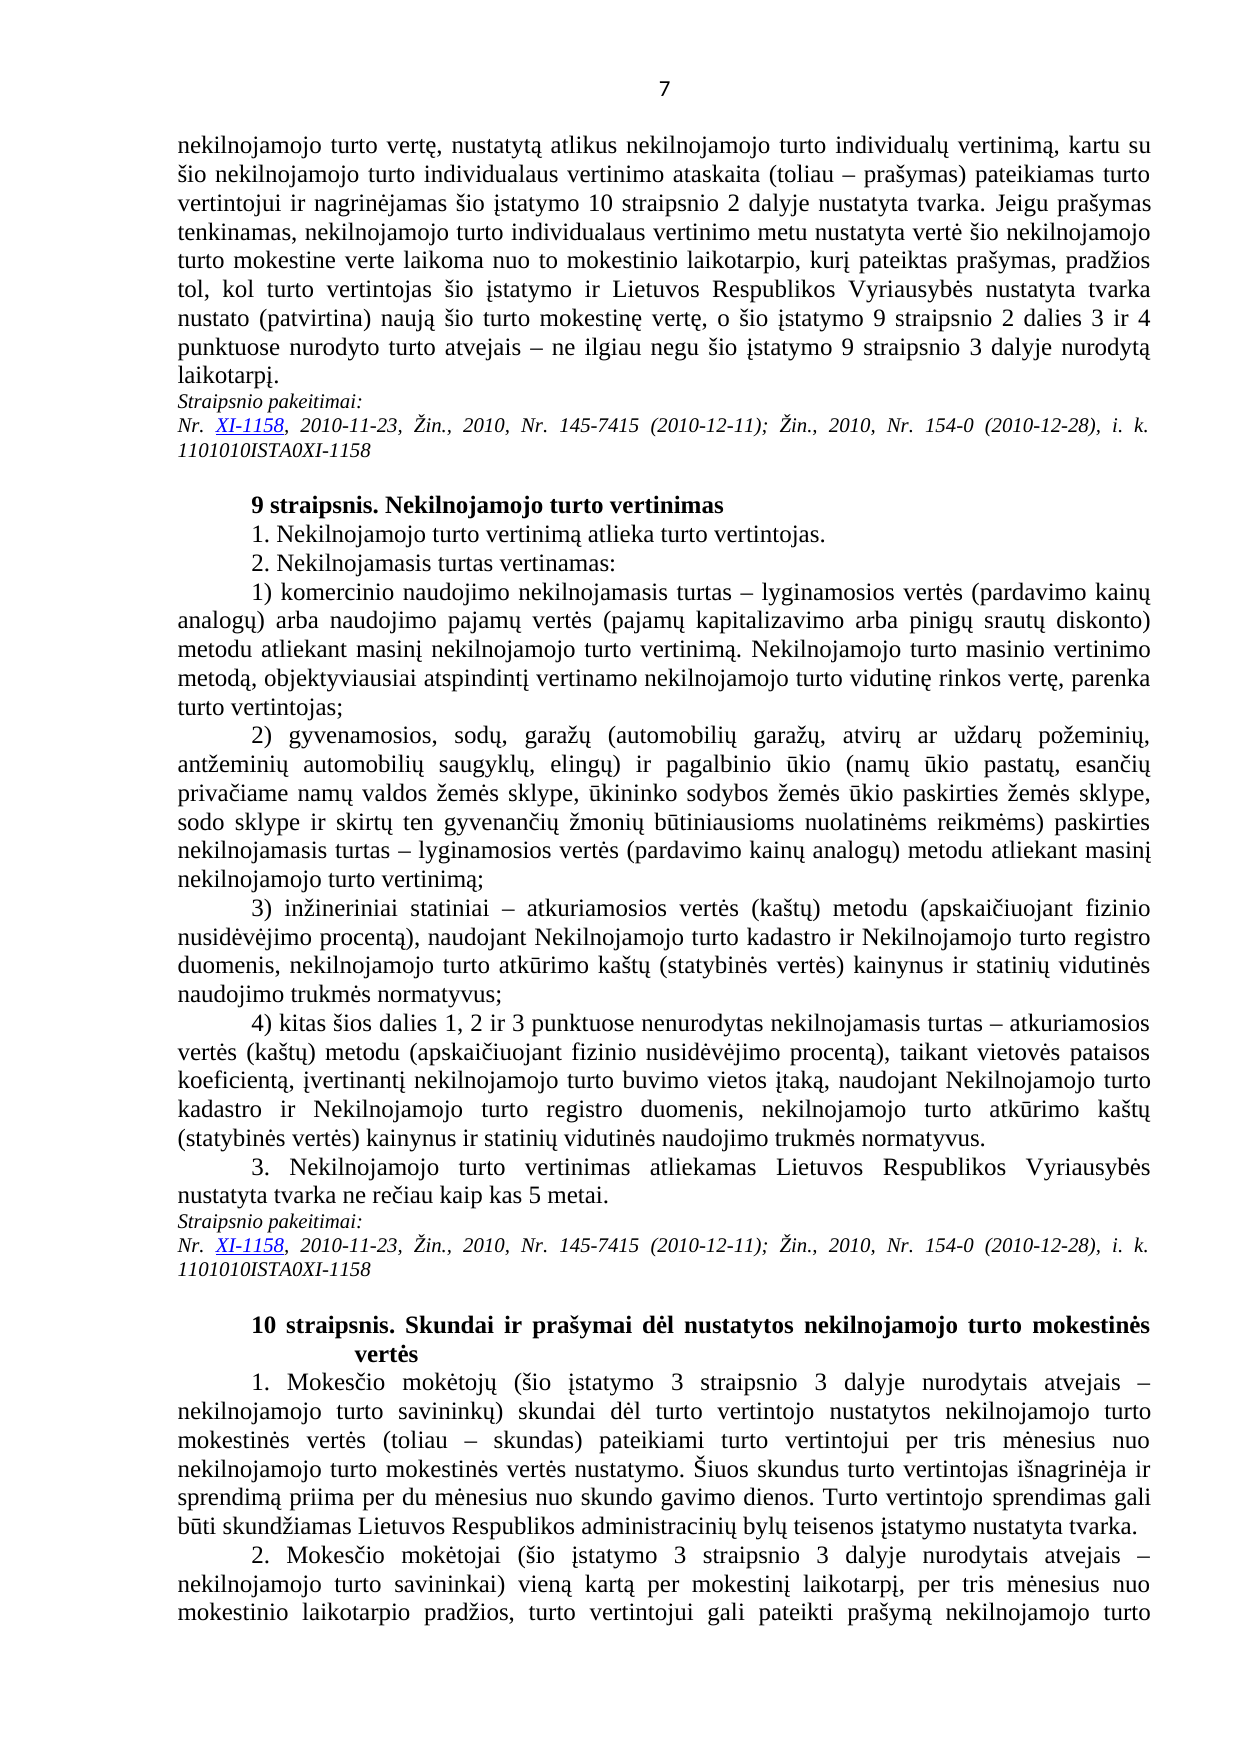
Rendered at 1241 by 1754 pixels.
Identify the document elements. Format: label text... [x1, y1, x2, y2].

text 1. Nekilnojamojo turto vertinimą atlieka turto vertintojas. [177, 519, 1152, 548]
text 3. Nekilnojamojo turto vertinimas atliekamas Lietuvos Respublikos Vyriausybės nustatyta tvarka ne rečiau kaip kas 5 metai. [177, 1152, 1152, 1209]
text 10 straipsnis. Skundai ir prašymai dėl nustatytos nekilnojamojo turto mokestinės vertės [251, 1310, 1152, 1367]
text 3) inžineriniai statiniai – atkuriamosios vertės (kaštų) metodu (apskaičiuojant fizinio nusidėvėjimo procentą), naudojant Nekilnojamojo turto kadastro ir Nekilnojamojo turto registro duomenis, nekilnojamojo turto atkūrimo kaštų (statybinės vertės) kainynus ir statinių vidutinės naudojimo trukmės normatyvus; [177, 893, 1152, 1008]
text nekilnojamojo turto vertę, nustatytą atlikus nekilnojamojo turto individualų vertinimą, kartu su šio nekilnojamojo turto individualaus vertinimo ataskaita (toliau – prašymas) pateikiamas turto vertintojui ir nagrinėjamas šio įstatymo 10 straipsnio 2 dalyje nustatyta tvarka. Jeigu prašymas tenkinamas, nekilnojamojo turto individualaus vertinimo metu nustatyta vertė šio nekilnojamojo turto mokestine verte laikoma nuo to mokestinio laikotarpio, kurį pateiktas prašymas, pradžios tol, kol turto vertintojas šio įstatymo ir Lietuvos Respublikos Vyriausybės nustatyta tvarka nustato (patvirtina) naują šio turto mokestinę vertę, o šio įstatymo 9 straipsnio 2 dalies 3 ir 4 punktuose nurodyto turto atvejais – ne ilgiau negu šio įstatymo 9 straipsnio 3 dalyje nurodytą laikotarpį. [177, 131, 1152, 389]
text 4) kitas šios dalies 1, 2 ir 3 punktuose nenurodytas nekilnojamasis turtas – atkuriamosios vertės (kaštų) metodu (apskaičiuojant fizinio nusidėvėjimo procentą), taikant vietovės pataisos koeficientą, įvertinantį nekilnojamojo turto buvimo vietos įtaką, naudojant Nekilnojamojo turto kadastro ir Nekilnojamojo turto registro duomenis, nekilnojamojo turto atkūrimo kaštų (statybinės vertės) kainynus ir statinių vidutinės naudojimo trukmės normatyvus. [177, 1008, 1152, 1152]
text 1) komercinio naudojimo nekilnojamasis turtas – lyginamosios vertės (pardavimo kainų analogų) arba naudojimo pajamų vertės (pajamų kapitalizavimo arba pinigų srautų diskonto) metodu atliekant masinį nekilnojamojo turto vertinimą. Nekilnojamojo turto masinio vertinimo metodą, objektyviausiai atspindintį vertinamo nekilnojamojo turto vidutinę rinkos vertę, parenka turto vertintojas; [177, 577, 1152, 720]
text 2. Mokesčio mokėtojai (šio įstatymo 3 straipsnio 3 dalyje nurodytais atvejais – nekilnojamojo turto savininkai) vieną kartą per mokestinį laikotarpį, per tris mėnesius nuo mokestinio laikotarpio pradžios, turto vertintojui gali pateikti prašymą nekilnojamojo turto [177, 1540, 1152, 1626]
text Nr. XI-1158, 2010-11-23, Žin., 2010, Nr. 145-7415 (2010-12-11); Žin., 2010, Nr. 154-0 (2010-12-28), i. k. 1101010ISTA0XI-1158 [177, 413, 1152, 462]
text Straipsnio pakeitimai: [177, 1209, 1152, 1233]
text 1. Mokesčio mokėtojų (šio įstatymo 3 straipsnio 3 dalyje nurodytais atvejais – nekilnojamojo turto savininkų) skundai dėl turto vertintojo nustatytos nekilnojamojo turto mokestinės vertės (toliau – skundas) pateikiami turto vertintojui per tris mėnesius nuo nekilnojamojo turto mokestinės vertės nustatymo. Šiuos skundus turto vertintojas išnagrinėja ir sprendimą priima per du mėnesius nuo skundo gavimo dienos. Turto vertintojo sprendimas gali būti skundžiamas Lietuvos Respublikos administracinių bylų teisenos įstatymo nustatyta tvarka. [177, 1367, 1152, 1540]
text 9 straipsnis. Nekilnojamojo turto vertinimas [177, 490, 1152, 519]
text 2. Nekilnojamasis turtas vertinamas: [177, 548, 1152, 577]
text Straipsnio pakeitimai: [177, 389, 1152, 413]
text Nr. XI-1158, 2010-11-23, Žin., 2010, Nr. 145-7415 (2010-12-11); Žin., 2010, Nr. 154-0 (2010-12-28), i. k. 1101010ISTA0XI-1158 [177, 1233, 1152, 1281]
text 2) gyvenamosios, sodų, garažų (automobilių garažų, atvirų ar uždarų požeminių, antžeminių automobilių saugyklų, elingų) ir pagalbinio ūkio (namų ūkio pastatų, esančių privačiame namų valdos žemės sklype, ūkininko sodybos žemės ūkio paskirties žemės sklype, sodo sklype ir skirtų ten gyvenančių žmonių būtiniausioms nuolatinėms reikmėms) paskirties nekilnojamasis turtas – lyginamosios vertės (pardavimo kainų analogų) metodu atliekant masinį nekilnojamojo turto vertinimą; [177, 720, 1152, 893]
